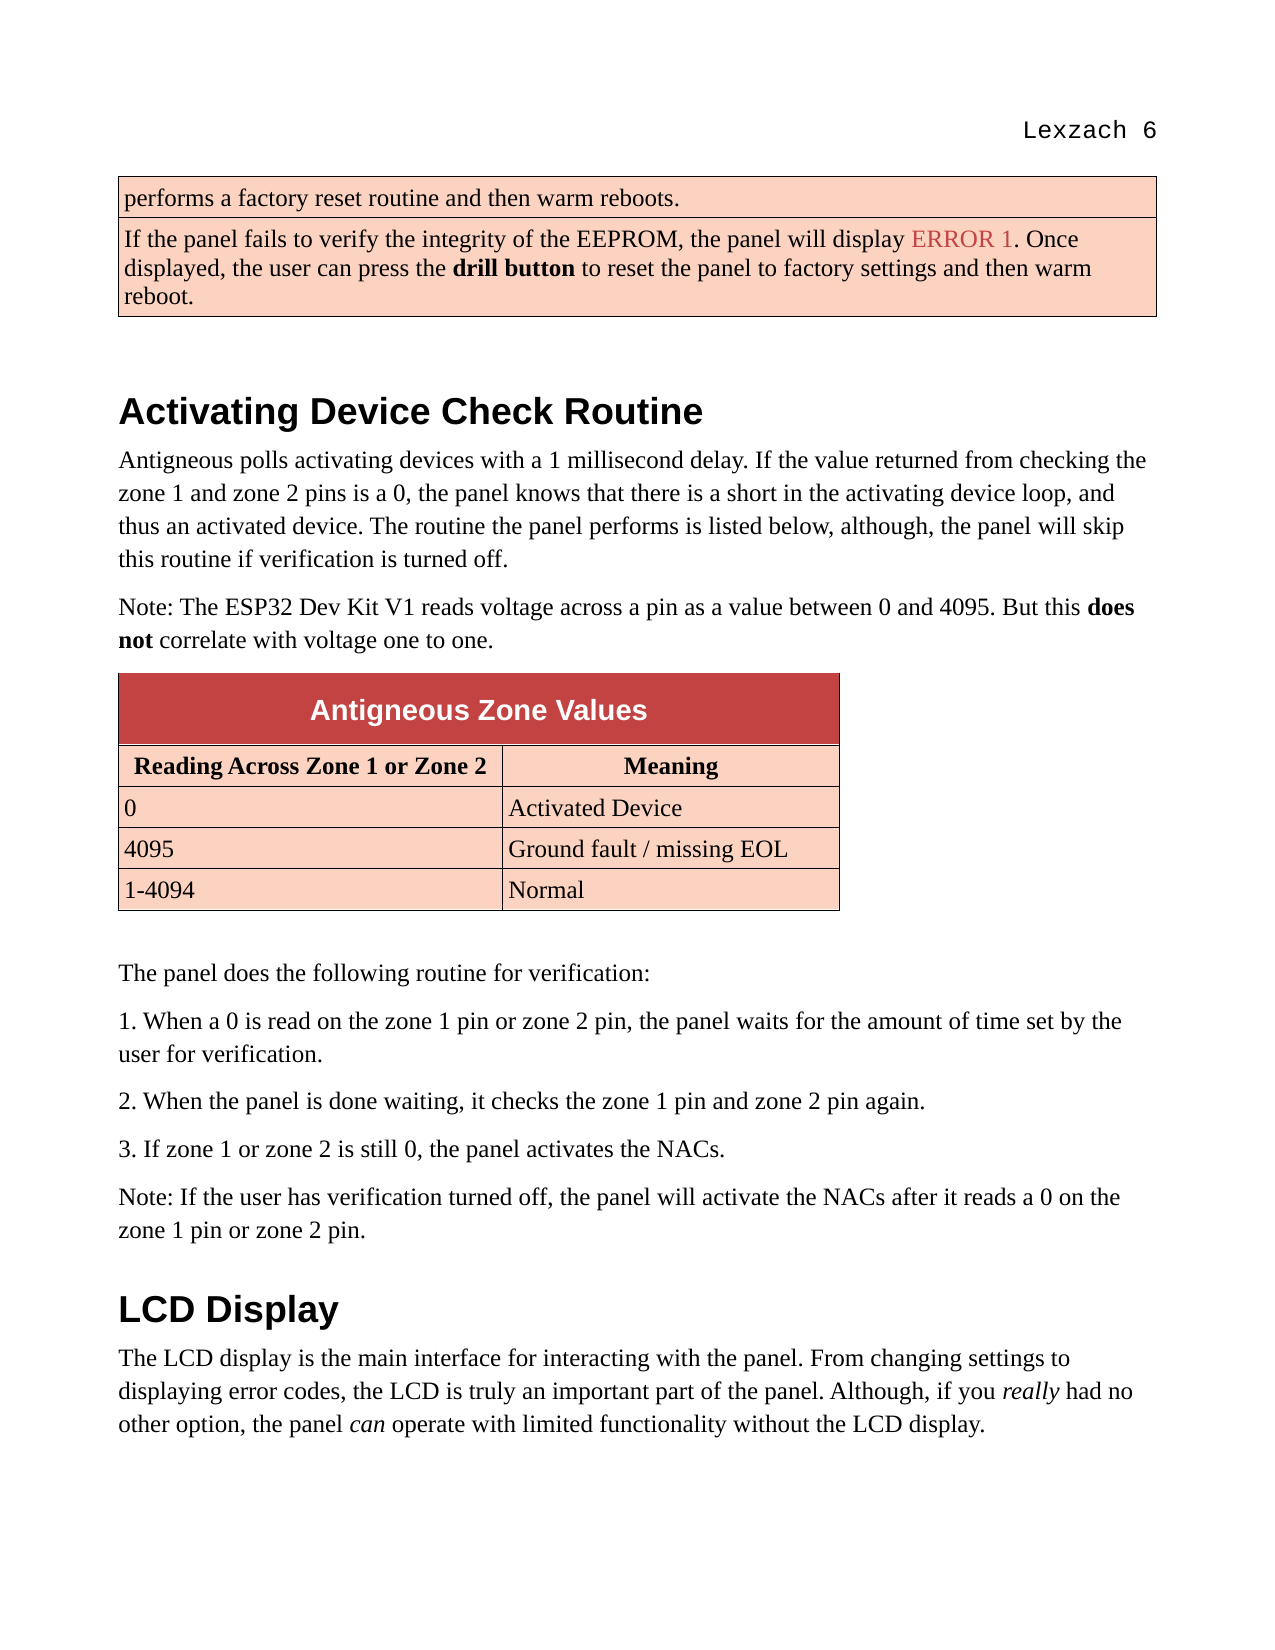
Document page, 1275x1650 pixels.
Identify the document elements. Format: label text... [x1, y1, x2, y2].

table_cell performs a factory reset routine and then warm reboots. [119, 177, 1156, 217]
table_header Antigneous Zone Values [119, 673, 839, 744]
table_cell Normal [503, 869, 839, 909]
table_cell 0 [119, 787, 502, 827]
table_cell Ground fault / missing EOL [503, 828, 839, 868]
table_cell If the panel fails to verify the integrity of the EEPROM, the panel will display ERROR 1. Once displayed, the user can press the drill button to reset the panel to factory settings and then warm reboot. [119, 218, 1156, 316]
text The LCD display is the main interface for interacting with the panel. From changing settings to displaying error codes, the LCD is truly an important part of the panel. Although, if you really had no other option, the panel can operate with limited functionality without the LCD display. [118, 1343, 1157, 1438]
table_cell Reading Across Zone 1 or Zone 2 [119, 746, 502, 786]
subtitle Activating Device Check Routine [118, 389, 1157, 433]
text 2. When the panel is done waiting, it checks the zone 1 pin and zone 2 pin again. [118, 1086, 1157, 1115]
table_cell 1-4094 [119, 869, 502, 909]
text 1. When a 0 is read on the zone 1 pin or zone 2 pin, the panel waits for the amount of time set by the user for verification. [118, 1006, 1157, 1068]
text The panel does the following routine for verification: [118, 958, 1157, 987]
table_cell Meaning [503, 746, 839, 786]
text Antigneous polls activating devices with a 1 millisecond delay. If the value returned from checking the zone 1 and zone 2 pins is a 0, the panel knows that there is a short in the activating device loop, and thus an activated device. The routine the panel performs is listed below, although, the panel will skip this routine if verification is turned off. [118, 445, 1157, 573]
text 3. If zone 1 or zone 2 is still 0, the panel activates the NACs. [118, 1134, 1157, 1163]
text Note: If the user has verification turned off, the panel will activate the NACs after it reads a 0 on the zone 1 pin or zone 2 pin. [118, 1182, 1157, 1243]
text Note: The ESP32 Dev Kit V1 reads voltage across a pin as a value between 0 and 4095. But this does not correlate with voltage one to one. [118, 592, 1157, 654]
table_cell Activated Device [503, 787, 839, 827]
subtitle LCD Display [118, 1287, 1157, 1330]
table_cell 4095 [119, 828, 502, 868]
